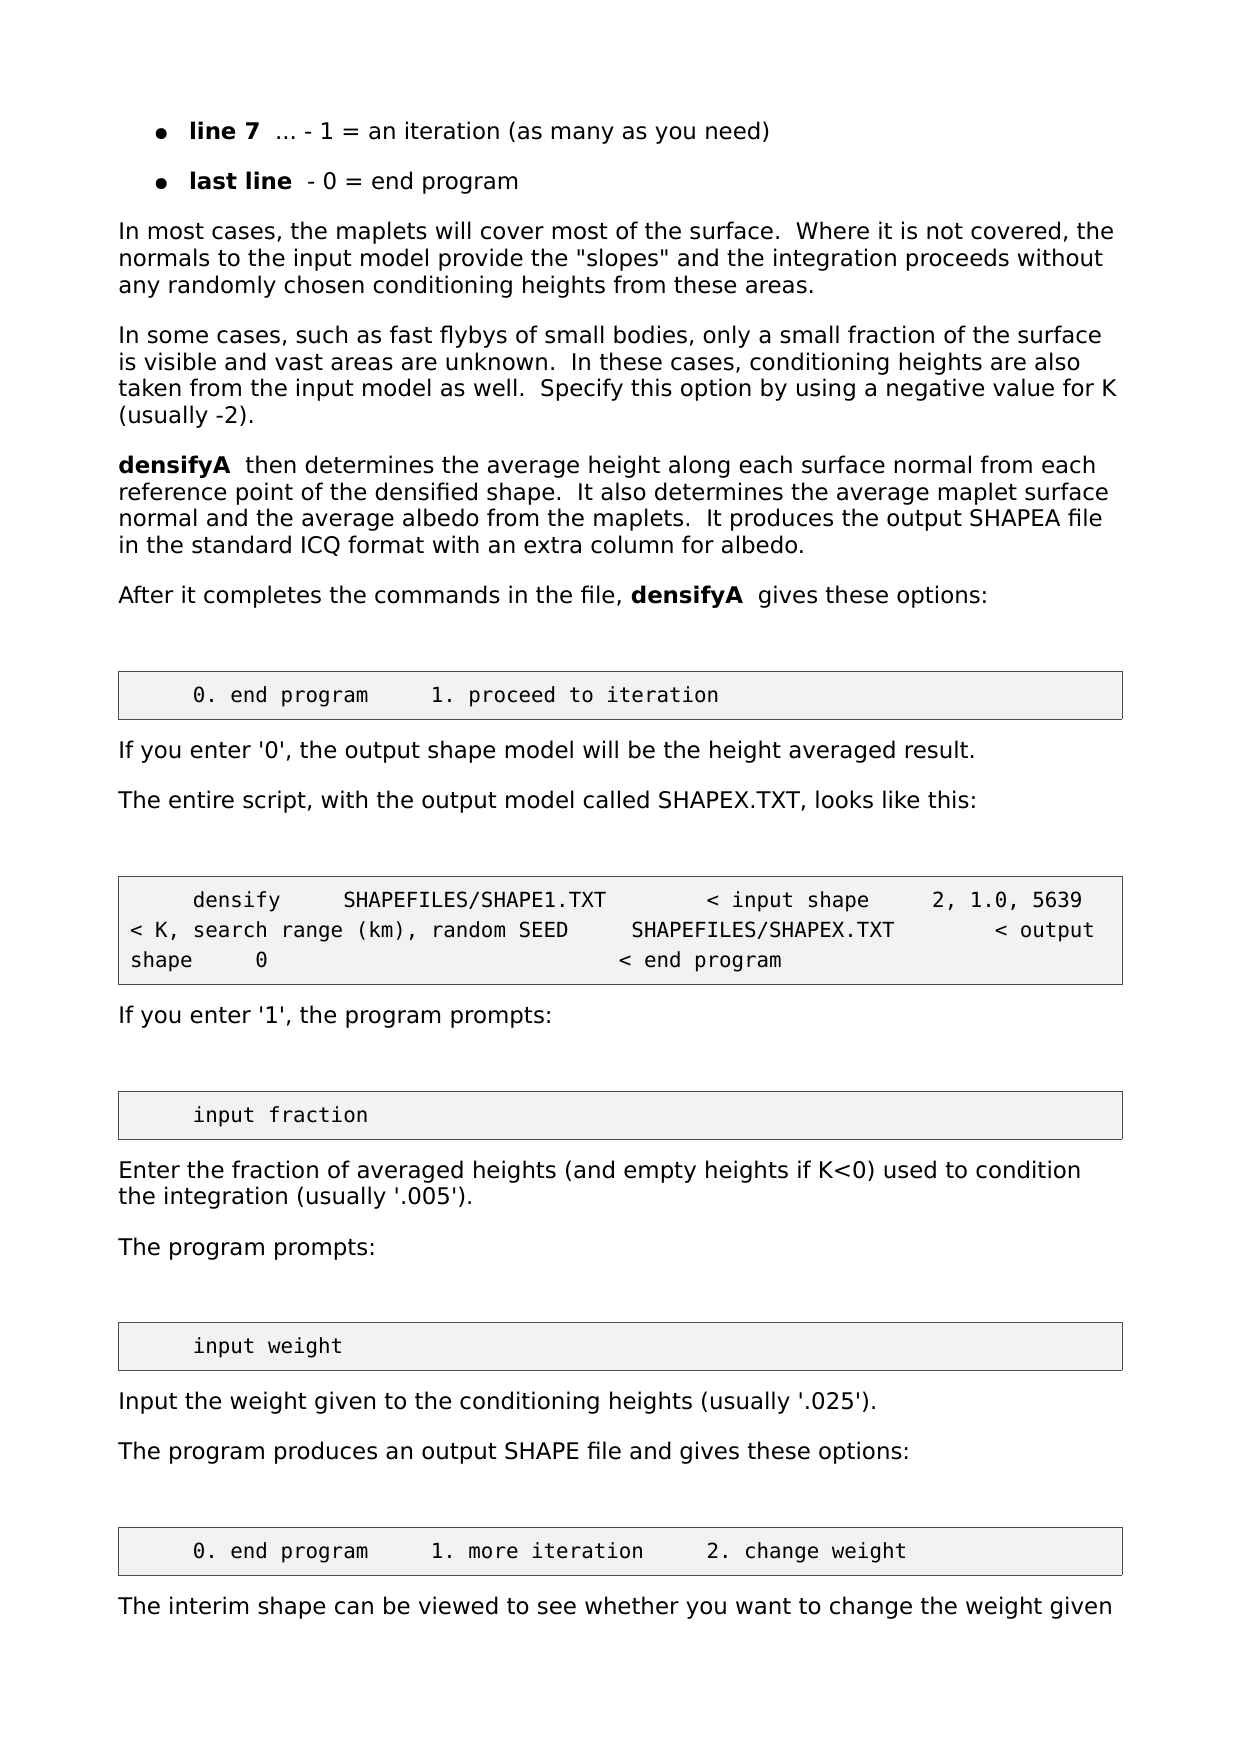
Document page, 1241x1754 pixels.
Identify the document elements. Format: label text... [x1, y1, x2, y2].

text 0. end program 1. more iteration 2. change weight [119, 1528, 1122, 1575]
text The entire script, with the output model called SHAPEX.TXT, looks like this: [118, 787, 1122, 814]
text The interim shape can be viewed to see whether you want to change the weight given [118, 1593, 1122, 1619]
list last line - 0 = end program [153, 168, 1122, 195]
text densifyA then determines the average height along each surface normal from each reference point of the densified shape. It also determines the average maplet surface normal and the average albedo from the maplets. It produces the output SHAPEA file in the standard ICQ format with an extra column for albedo. [118, 452, 1122, 559]
text In some cases, such as fast flybys of small bodies, only a small fraction of the surface is visible and vast areas are unknown. In these cases, conditioning heights are also taken from the input model as well. Specify this option by using a negative value for K (usually -2). [118, 322, 1122, 429]
text If you enter '1', the program prompts: [118, 1002, 1122, 1029]
text If you enter '0', the output shape model will be the height averaged result. [118, 737, 1122, 764]
text input fraction [119, 1092, 1122, 1139]
text The program prompts: [118, 1234, 1122, 1260]
text After it completes the commands in the file, densifyA gives these options: [118, 582, 1122, 609]
text densify SHAPEFILES/SHAPE1.TXT < input shape 2, 1.0, 5639 < K, search range (km), random SEED SHAPEFILES/SHAPEX.TXT < output shape 0 < end program [119, 877, 1122, 984]
text The program produces an output SHAPE file and gives these options: [118, 1438, 1122, 1465]
text 0. end program 1. proceed to iteration [119, 672, 1122, 719]
list line 7 ... - 1 = an iteration (as many as you need) [153, 118, 1122, 145]
text input weight [119, 1323, 1122, 1370]
text In most cases, the maplets will cover most of the surface. Where it is not covered, the normals to the input model provide the "slopes" and the integration proceeds without any randomly chosen conditioning heights from these areas. [118, 218, 1122, 298]
text Input the weight given to the conditioning heights (usually '.025'). [118, 1388, 1122, 1415]
text Enter the fraction of averaged heights (and empty heights if K<0) used to condition the integration (usually '.005'). [118, 1157, 1122, 1210]
